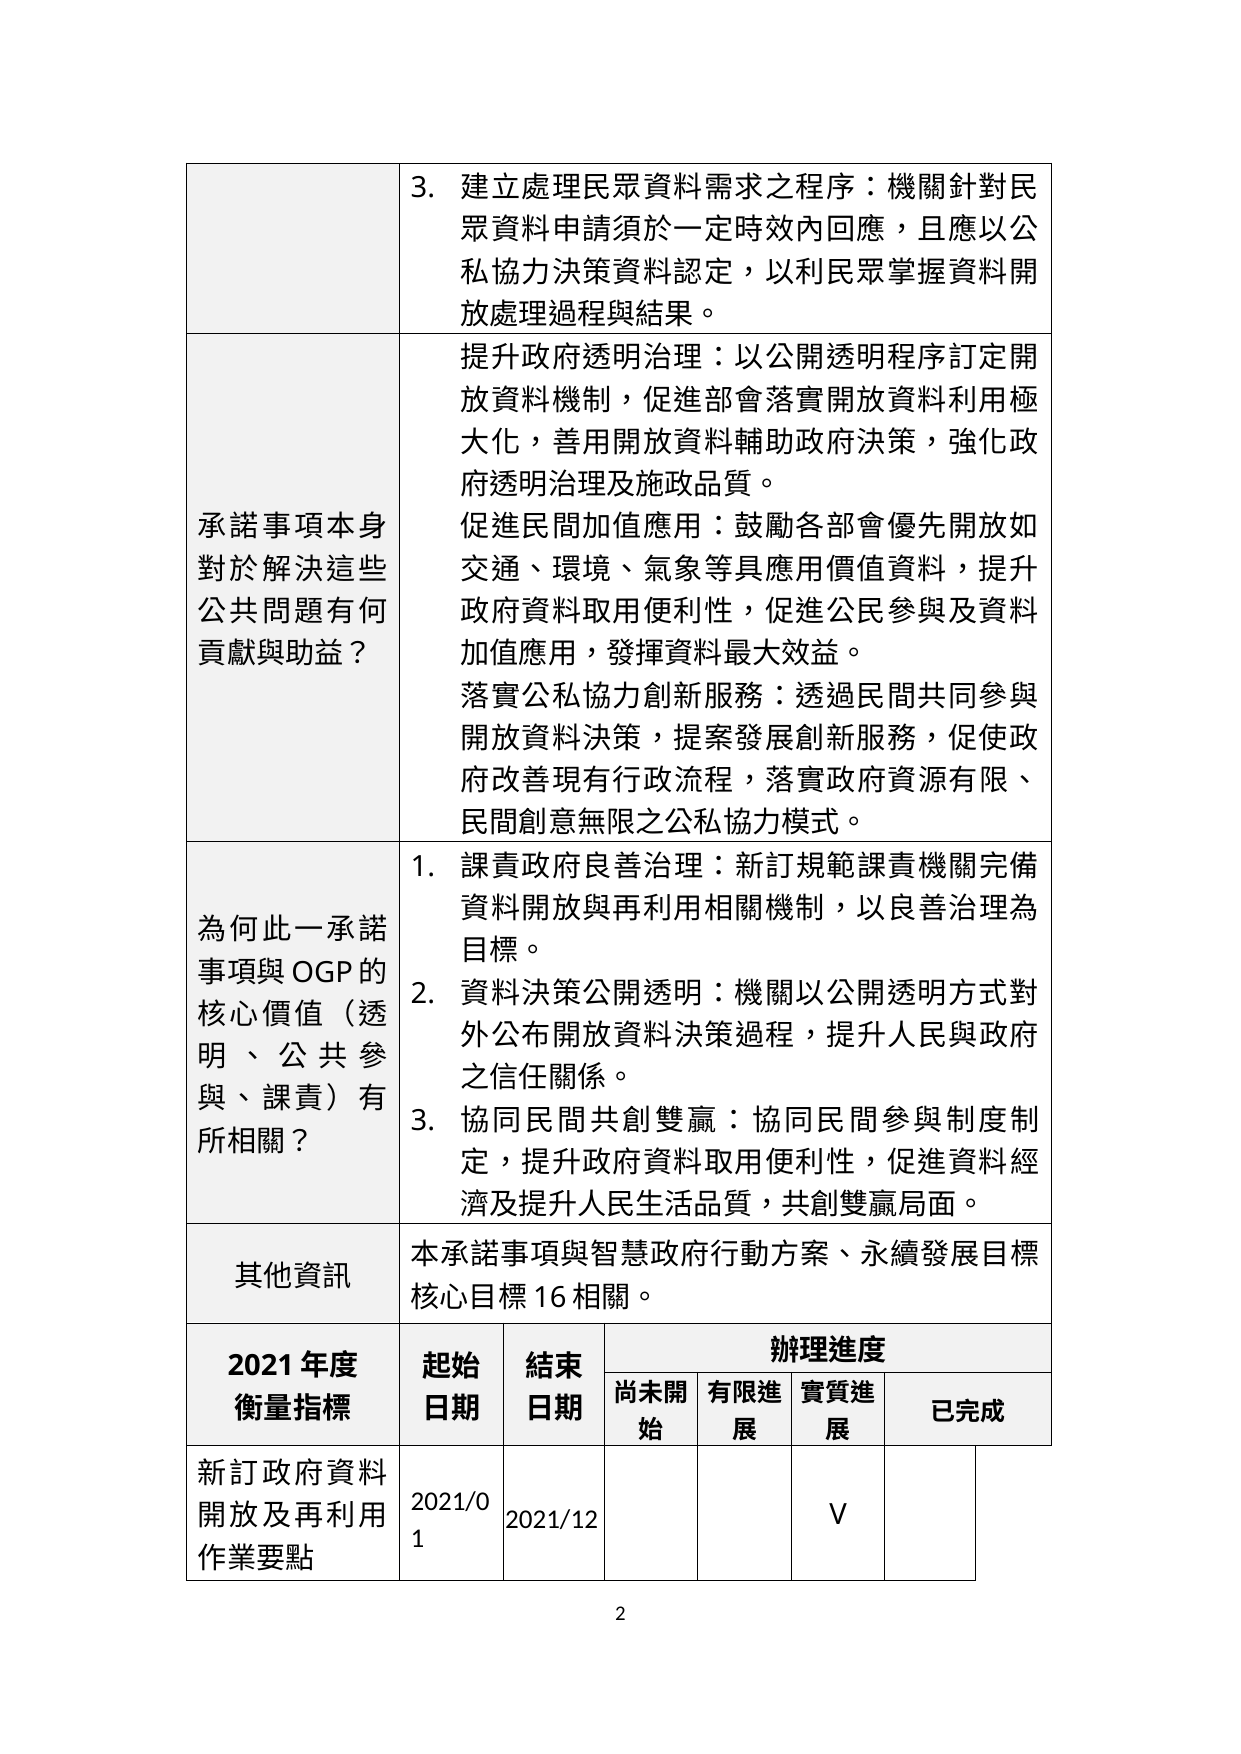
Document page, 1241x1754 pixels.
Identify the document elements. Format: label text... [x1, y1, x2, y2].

table_cell 本承諾事項與智慧政府行動方案、永續發展目標核心目標16相關。 [400, 1224, 1051, 1322]
table_cell [976, 1446, 1052, 1580]
table_cell 課責政府良善治理：新訂規範課責機關完備資料開放與再利用相關機制，以良善治理為目標。 資料決策公開透明：機關以公開透明方式對外公布開放資料決策過程，提升人民與政府之信任關係。 協同民間共創雙贏：協同民間參與制度制定，提升政府資料取用便利性，促進資料經濟及提升人民生活品質，共創雙贏局面。 [400, 842, 1051, 1223]
table_cell [605, 1446, 697, 1580]
table_cell V [792, 1446, 884, 1580]
table_cell [885, 1446, 975, 1580]
table_cell 承諾事項本身對於解決這些公共問題有何貢獻與助益？ [187, 334, 399, 841]
table_cell 有限進展 [698, 1373, 791, 1445]
table_cell 尚未開始 [605, 1373, 697, 1445]
table_cell [187, 164, 399, 333]
table_cell 2021/12 [504, 1446, 604, 1580]
table_cell 其他資訊 [187, 1224, 399, 1322]
table_cell 新訂政府資料開放及再利用作業要點 [187, 1446, 399, 1580]
table_cell 結束 日期 [504, 1324, 604, 1445]
table_cell [698, 1446, 791, 1580]
table_cell 參酌國際資料開放及應用相關政策，並徵詢外部意見，以公私協力強化政府資料開放與再利用機制： 聚焦優先開放具應用價值之資料:參酌國際作法並邀集產、政、學代表共同研擬高優先開放資料之評估標準及公眾諮詢機制。 強化資料標準及格式品質:發展政府資料標準，並推動機關動態資料以API提供，以促進跨域資料的交換及整合。 建立處理民眾資料需求之程序：機關針對民眾資料申請須於一定時效內回應，且應以公私協力決策資料認定，以利民眾掌握資料開放處理過程與結果。 [400, 164, 1051, 333]
table_cell 已完成 [885, 1373, 1051, 1445]
table_cell 為何此一承諾事項與OGP的核心價值（透明、公共參與、課責）有所相關？ [187, 842, 399, 1223]
table_cell 2021/01 [400, 1446, 503, 1580]
table_cell 提升政府透明治理：以公開透明程序訂定開放資料機制，促進部會落實開放資料利用極大化，善用開放資料輔助政府決策，強化政府透明治理及施政品質。 促進民間加值應用：鼓勵各部會優先開放如交通、環境、氣象等具應用價值資料，提升政府資料取用便利性，促進公民參與及資料加值應用，發揮資料最大效益。 落實公私協力創新服務：透過民間共同參與開放資料決策，提案發展創新服務，促使政府改善現有行政流程，落實政府資源有限、民間創意無限之公私協力模式。 [400, 334, 1051, 841]
table_cell 2021年度 衡量指標 [187, 1324, 399, 1445]
table_cell 實質進展 [792, 1373, 884, 1445]
table_cell 辦理進度 [605, 1324, 1051, 1372]
table_cell 起始 日期 [400, 1324, 503, 1445]
